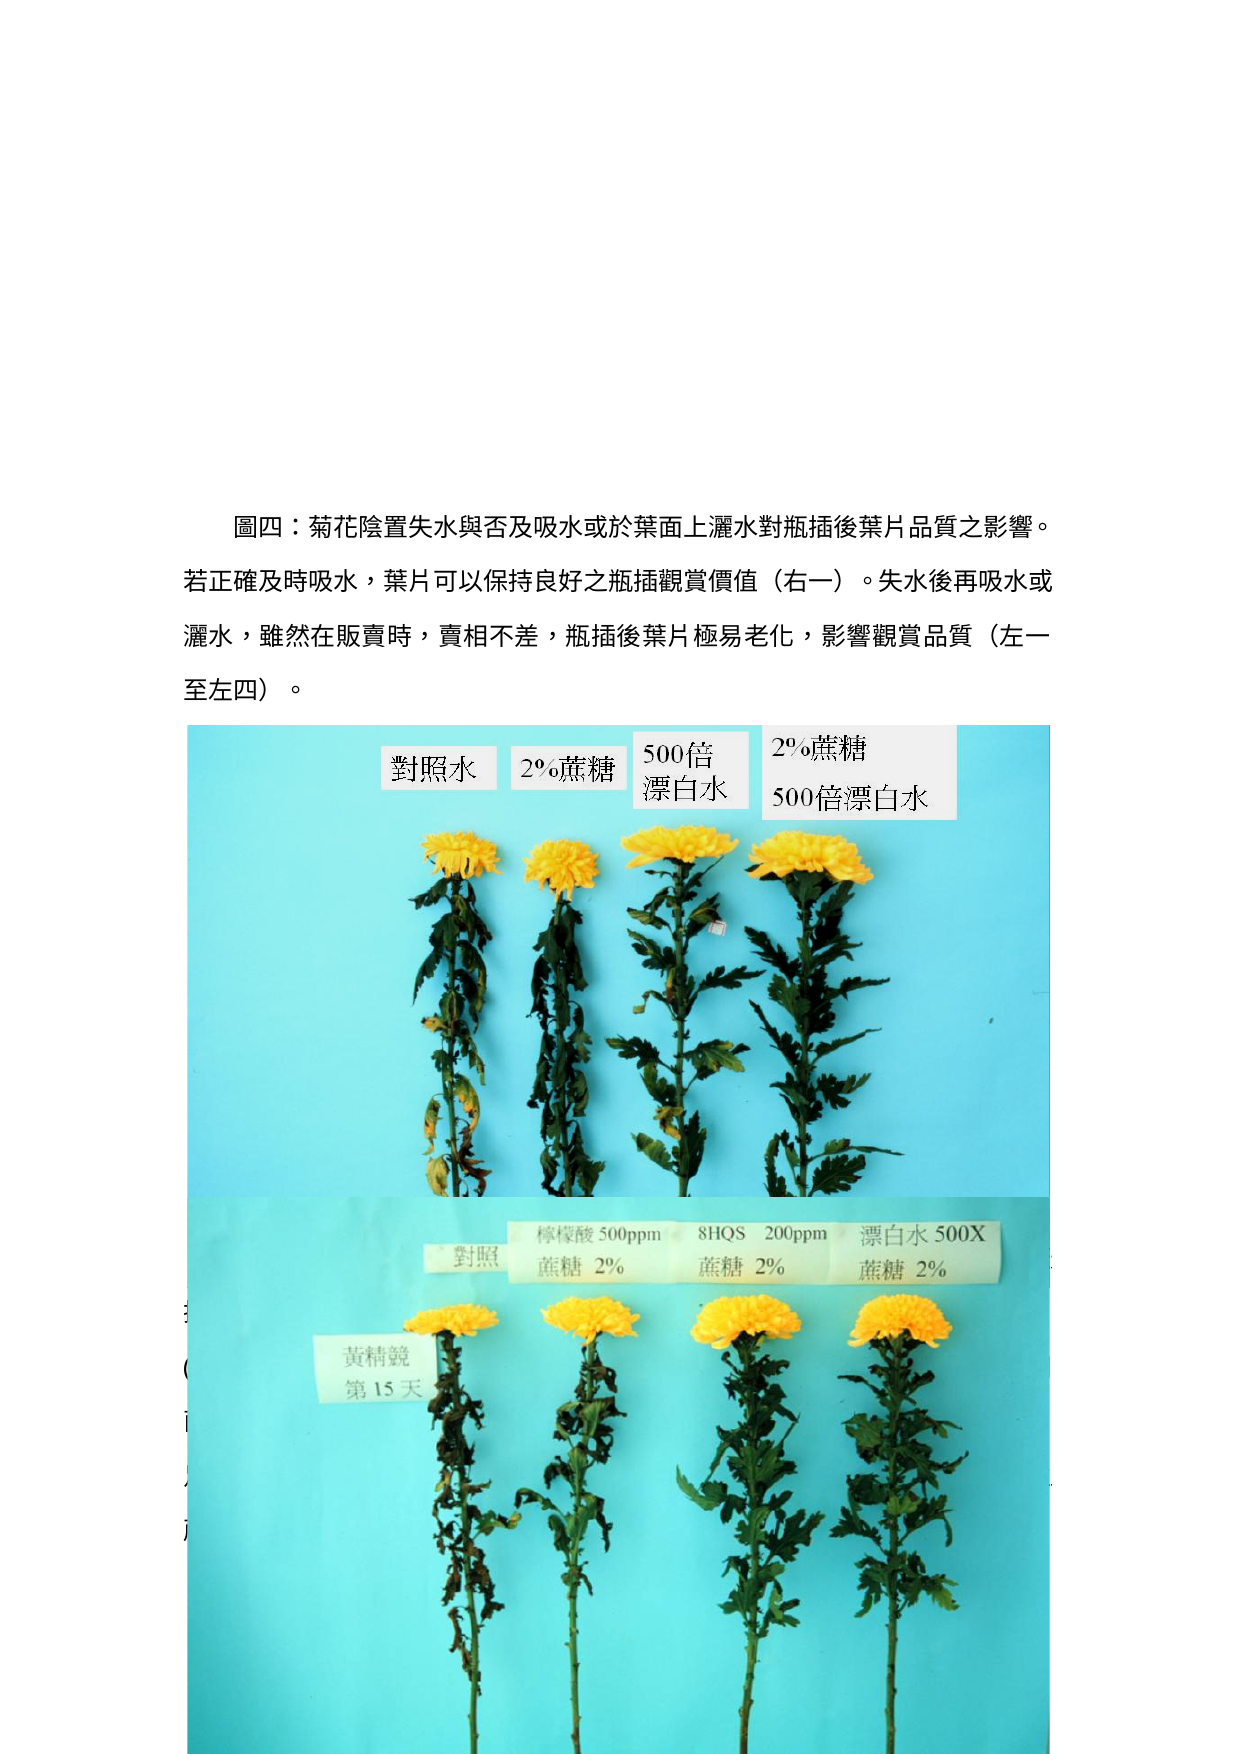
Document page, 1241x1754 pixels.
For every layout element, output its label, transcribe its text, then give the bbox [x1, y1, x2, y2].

text 圖四：菊花陰置失水與否及吸水或於葉面上灑水對瓶插後葉片品質之影響。若正確及時吸水，葉片可以保持良好之瓶插觀賞價值（右一）。失水後再吸水或灑水，雖然在販賣時，賣相不差，瓶插後葉片極易老化，影響觀賞品質（左一至左四）。 [183, 507, 1053, 707]
picture [187, 725, 1050, 1754]
